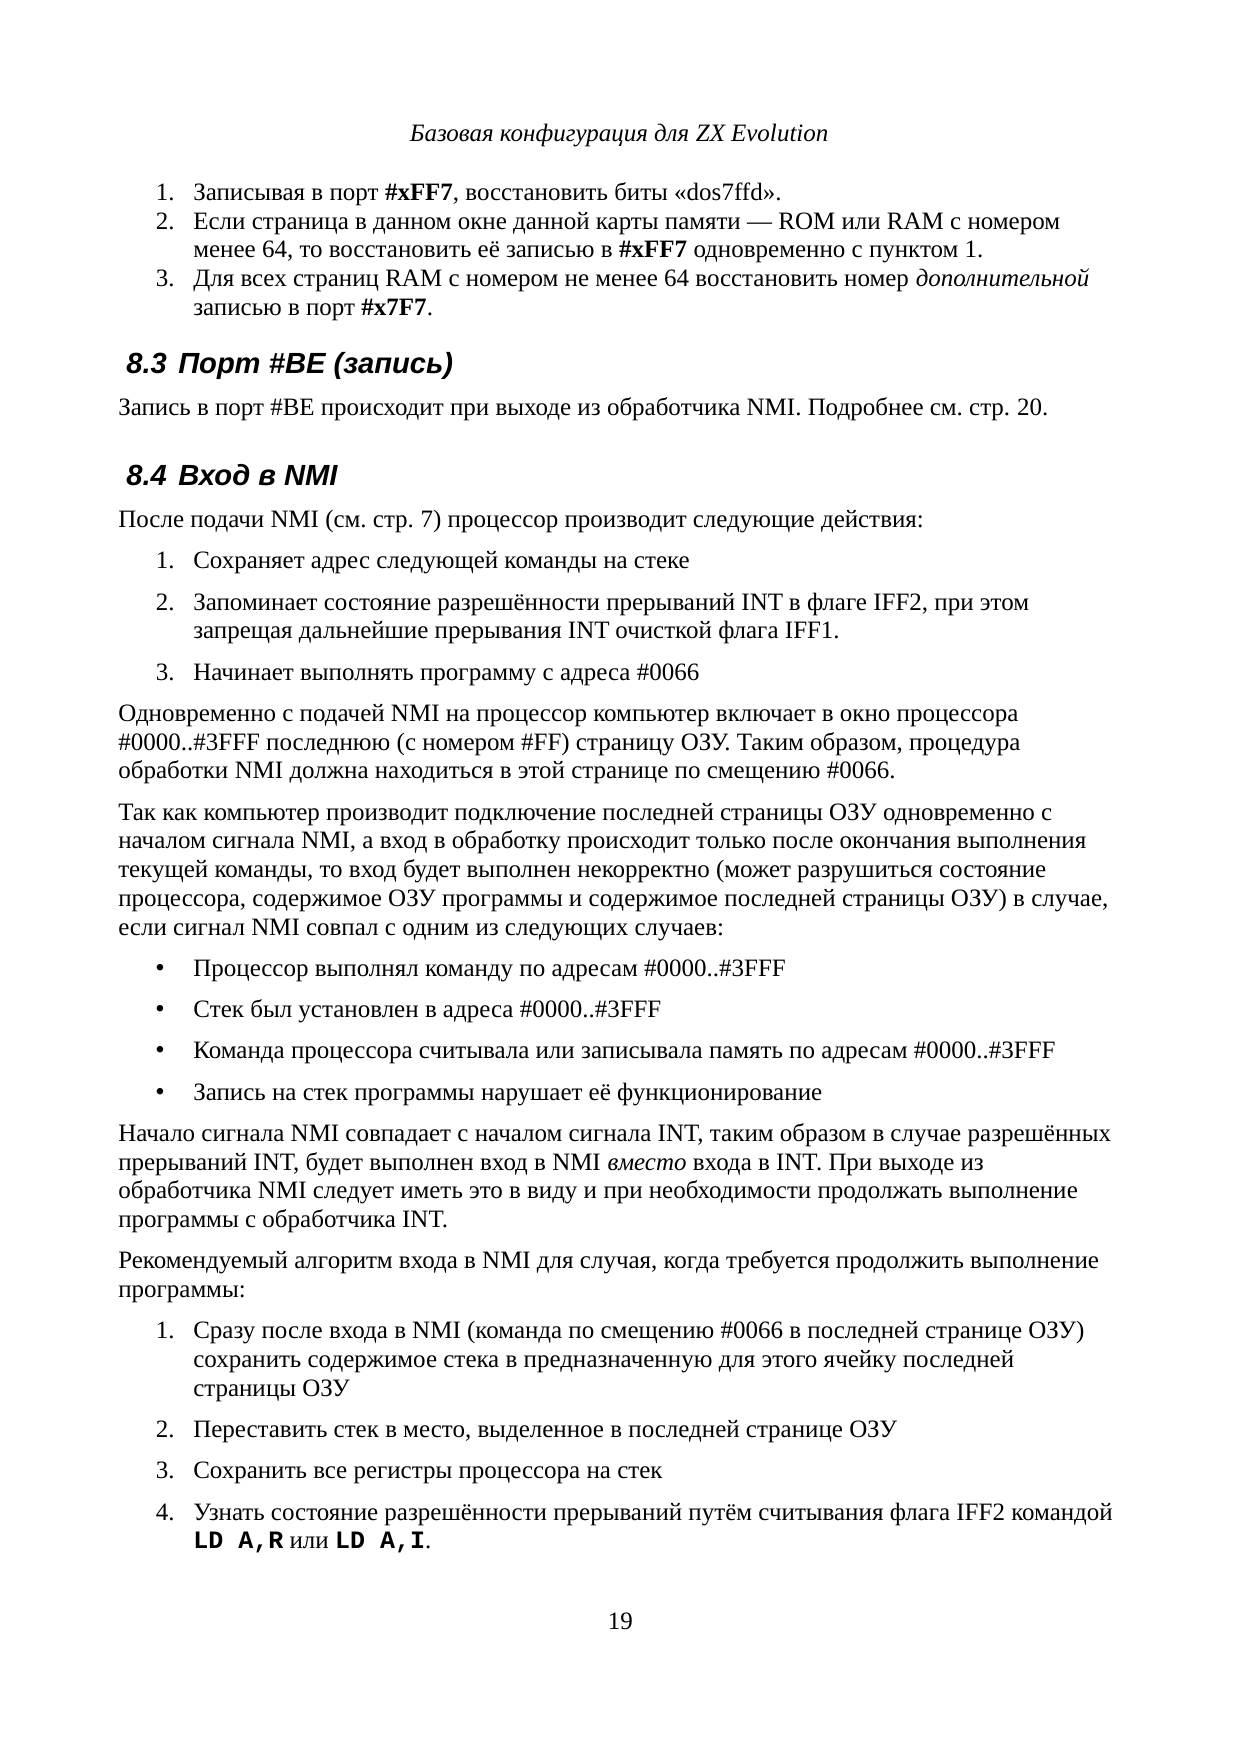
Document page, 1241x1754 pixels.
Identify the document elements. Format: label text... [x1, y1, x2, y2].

list Переставить стек в место, выделенное в последней странице ОЗУ [156, 1414, 1122, 1443]
list Если страница в данном окне данной карты памяти — ROM или RAM с номером менее 64, то восстановить её записью в #xFF7 одновременно с пунктом 1. [156, 206, 1122, 263]
text После подачи NMI (см. стр. 7) процессор производит следующие действия: [118, 504, 1122, 533]
list Для всех страниц RAM с номером не менее 64 восстановить номер дополнительной записью в порт #x7F7. [156, 263, 1122, 321]
text Запись в порт #BE происходит при выходе из обработчика NMI. Подробнее см. стр. 20. [118, 392, 1122, 421]
list Сохранить все регистры процессора на стек [156, 1455, 1122, 1484]
list Запоминает состояние разрешённости прерываний INT в флаге IFF2, при этом запрещая дальнейшие прерывания INT очисткой флага IFF1. [156, 587, 1122, 644]
subtitle Вход в NMI [118, 458, 1122, 492]
subtitle Порт #BE (запись) [118, 346, 1122, 379]
text Одновременно с подачей NMI на процессор компьютер включает в окно процессора #0000..#3FFF последнюю (с номером #FF) страницу ОЗУ. Таким образом, процедура обработки NMI должна находиться в этой странице по смещению #0066. [118, 698, 1122, 784]
list Команда процессора считывала или записывала память по адресам #0000..#3FFF [156, 1035, 1122, 1064]
list Записывая в порт #xFF7, восстановить биты «dos7ffd». [156, 177, 1122, 206]
text Так как компьютер производит подключение последней страницы ОЗУ одновременно с началом сигнала NMI, а вход в обработку происходит только после окончания выполнения текущей команды, то вход будет выполнен некорректно (может разрушиться состояние процессора, содержимое ОЗУ программы и содержимое последней страницы ОЗУ) в случае, если сигнал NMI совпал с одним из следующих случаев: [118, 797, 1122, 940]
list Сохраняет адрес следующей команды на стеке [156, 545, 1122, 574]
list Сразу после входа в NMI (команда по смещению #0066 в последней странице ОЗУ) сохранить содержимое стека в предназначенную для этого ячейку последней страницы ОЗУ [156, 1315, 1122, 1402]
list Запись на стек программы нарушает её функционирование [156, 1077, 1122, 1105]
list Узнать состояние разрешённости прерываний путём считывания флага IFF2 командой LD A,R или LD A,I. [156, 1497, 1122, 1556]
list Процессор выполнял команду по адресам #0000..#3FFF [156, 953, 1122, 982]
text Рекомендуемый алгоритм входа в NMI для случая, когда требуется продолжить выполнение программы: [118, 1245, 1122, 1303]
list Cтек был установлен в адреса #0000..#3FFF [156, 994, 1122, 1023]
list Начинает выполнять программу с адреса #0066 [156, 657, 1122, 685]
text Начало сигнала NMI совпадает с началом сигнала INT, таким образом в случае разрешённых прерываний INT, будет выполнен вход в NMI вместо входа в INT. При выходе из обработчика NMI следует иметь это в виду и при необходимости продолжать выполнение программы с обработчика INT. [118, 1118, 1122, 1233]
